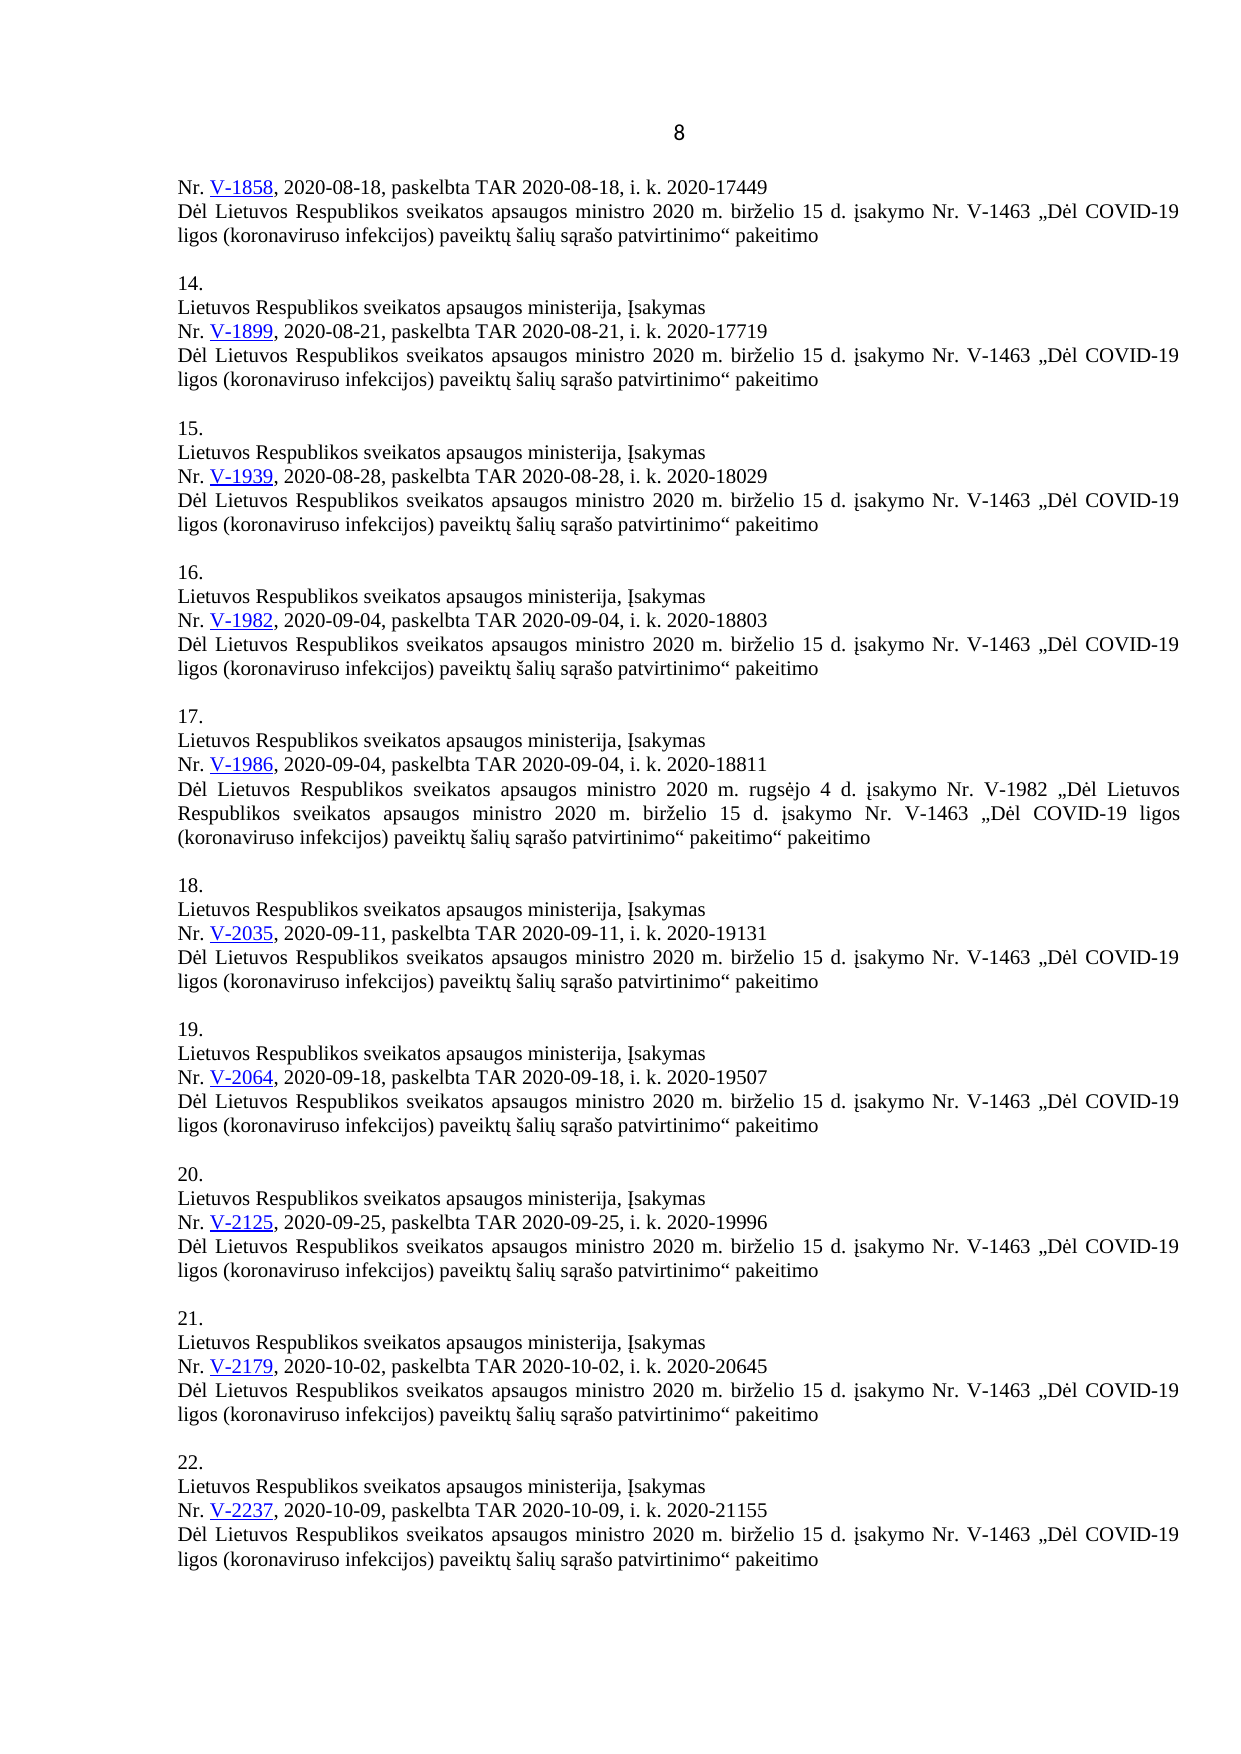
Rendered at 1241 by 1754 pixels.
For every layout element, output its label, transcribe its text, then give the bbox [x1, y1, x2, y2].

text Lietuvos Respublikos sveikatos apsaugos ministerija, Įsakymas [177, 897, 1181, 921]
text 19. [177, 1017, 1181, 1041]
text Dėl Lietuvos Respublikos sveikatos apsaugos ministro 2020 m. birželio 15 d. įsakymo Nr. V-1463 „Dėl COVID-19 ligos (koronaviruso infekcijos) paveiktų šalių sąrašo patvirtinimo“ pakeitimo [177, 343, 1181, 391]
text Nr. V-1939, 2020-08-28, paskelbta TAR 2020-08-28, i. k. 2020-18029 [177, 464, 1181, 488]
text Dėl Lietuvos Respublikos sveikatos apsaugos ministro 2020 m. birželio 15 d. įsakymo Nr. V-1463 „Dėl COVID-19 ligos (koronaviruso infekcijos) paveiktų šalių sąrašo patvirtinimo“ pakeitimo [177, 1522, 1181, 1571]
text Nr. V-2125, 2020-09-25, paskelbta TAR 2020-09-25, i. k. 2020-19996 [177, 1209, 1181, 1234]
text Nr. V-1858, 2020-08-18, paskelbta TAR 2020-08-18, i. k. 2020-17449 [177, 175, 1181, 199]
text Dėl Lietuvos Respublikos sveikatos apsaugos ministro 2020 m. birželio 15 d. įsakymo Nr. V-1463 „Dėl COVID-19 ligos (koronaviruso infekcijos) paveiktų šalių sąrašo patvirtinimo“ pakeitimo [177, 199, 1181, 247]
text Lietuvos Respublikos sveikatos apsaugos ministerija, Įsakymas [177, 295, 1181, 319]
text Lietuvos Respublikos sveikatos apsaugos ministerija, Įsakymas [177, 1186, 1181, 1209]
text Dėl Lietuvos Respublikos sveikatos apsaugos ministro 2020 m. birželio 15 d. įsakymo Nr. V-1463 „Dėl COVID-19 ligos (koronaviruso infekcijos) paveiktų šalių sąrašo patvirtinimo“ pakeitimo [177, 1378, 1181, 1426]
text Lietuvos Respublikos sveikatos apsaugos ministerija, Įsakymas [177, 439, 1181, 464]
text Lietuvos Respublikos sveikatos apsaugos ministerija, Įsakymas [177, 1474, 1181, 1498]
text 18. [177, 873, 1181, 897]
text 20. [177, 1161, 1181, 1186]
text 16. [177, 560, 1181, 584]
text 21. [177, 1306, 1181, 1330]
text Lietuvos Respublikos sveikatos apsaugos ministerija, Įsakymas [177, 584, 1181, 608]
text 14. [177, 271, 1181, 295]
text Dėl Lietuvos Respublikos sveikatos apsaugos ministro 2020 m. birželio 15 d. įsakymo Nr. V-1463 „Dėl COVID-19 ligos (koronaviruso infekcijos) paveiktų šalių sąrašo patvirtinimo“ pakeitimo [177, 945, 1181, 993]
text Dėl Lietuvos Respublikos sveikatos apsaugos ministro 2020 m. birželio 15 d. įsakymo Nr. V-1463 „Dėl COVID-19 ligos (koronaviruso infekcijos) paveiktų šalių sąrašo patvirtinimo“ pakeitimo [177, 1089, 1181, 1137]
text 17. [177, 704, 1181, 728]
text Dėl Lietuvos Respublikos sveikatos apsaugos ministro 2020 m. rugsėjo 4 d. įsakymo Nr. V-1982 „Dėl Lietuvos Respublikos sveikatos apsaugos ministro 2020 m. birželio 15 d. įsakymo Nr. V-1463 „Dėl COVID-19 ligos (koronaviruso infekcijos) paveiktų šalių sąrašo patvirtinimo“ pakeitimo“ pakeitimo [177, 776, 1181, 849]
text Lietuvos Respublikos sveikatos apsaugos ministerija, Įsakymas [177, 1330, 1181, 1354]
text Nr. V-2237, 2020-10-09, paskelbta TAR 2020-10-09, i. k. 2020-21155 [177, 1498, 1181, 1522]
text Nr. V-1986, 2020-09-04, paskelbta TAR 2020-09-04, i. k. 2020-18811 [177, 752, 1181, 776]
text Lietuvos Respublikos sveikatos apsaugos ministerija, Įsakymas [177, 1041, 1181, 1065]
text Nr. V-1982, 2020-09-04, paskelbta TAR 2020-09-04, i. k. 2020-18803 [177, 608, 1181, 632]
text Nr. V-1899, 2020-08-21, paskelbta TAR 2020-08-21, i. k. 2020-17719 [177, 319, 1181, 343]
text Nr. V-2064, 2020-09-18, paskelbta TAR 2020-09-18, i. k. 2020-19507 [177, 1065, 1181, 1089]
text Lietuvos Respublikos sveikatos apsaugos ministerija, Įsakymas [177, 728, 1181, 752]
text Nr. V-2179, 2020-10-02, paskelbta TAR 2020-10-02, i. k. 2020-20645 [177, 1354, 1181, 1378]
text 22. [177, 1450, 1181, 1474]
text 15. [177, 416, 1181, 439]
text Dėl Lietuvos Respublikos sveikatos apsaugos ministro 2020 m. birželio 15 d. įsakymo Nr. V-1463 „Dėl COVID-19 ligos (koronaviruso infekcijos) paveiktų šalių sąrašo patvirtinimo“ pakeitimo [177, 632, 1181, 680]
text Nr. V-2035, 2020-09-11, paskelbta TAR 2020-09-11, i. k. 2020-19131 [177, 921, 1181, 945]
text Dėl Lietuvos Respublikos sveikatos apsaugos ministro 2020 m. birželio 15 d. įsakymo Nr. V-1463 „Dėl COVID-19 ligos (koronaviruso infekcijos) paveiktų šalių sąrašo patvirtinimo“ pakeitimo [177, 488, 1181, 536]
text Dėl Lietuvos Respublikos sveikatos apsaugos ministro 2020 m. birželio 15 d. įsakymo Nr. V-1463 „Dėl COVID-19 ligos (koronaviruso infekcijos) paveiktų šalių sąrašo patvirtinimo“ pakeitimo [177, 1234, 1181, 1282]
